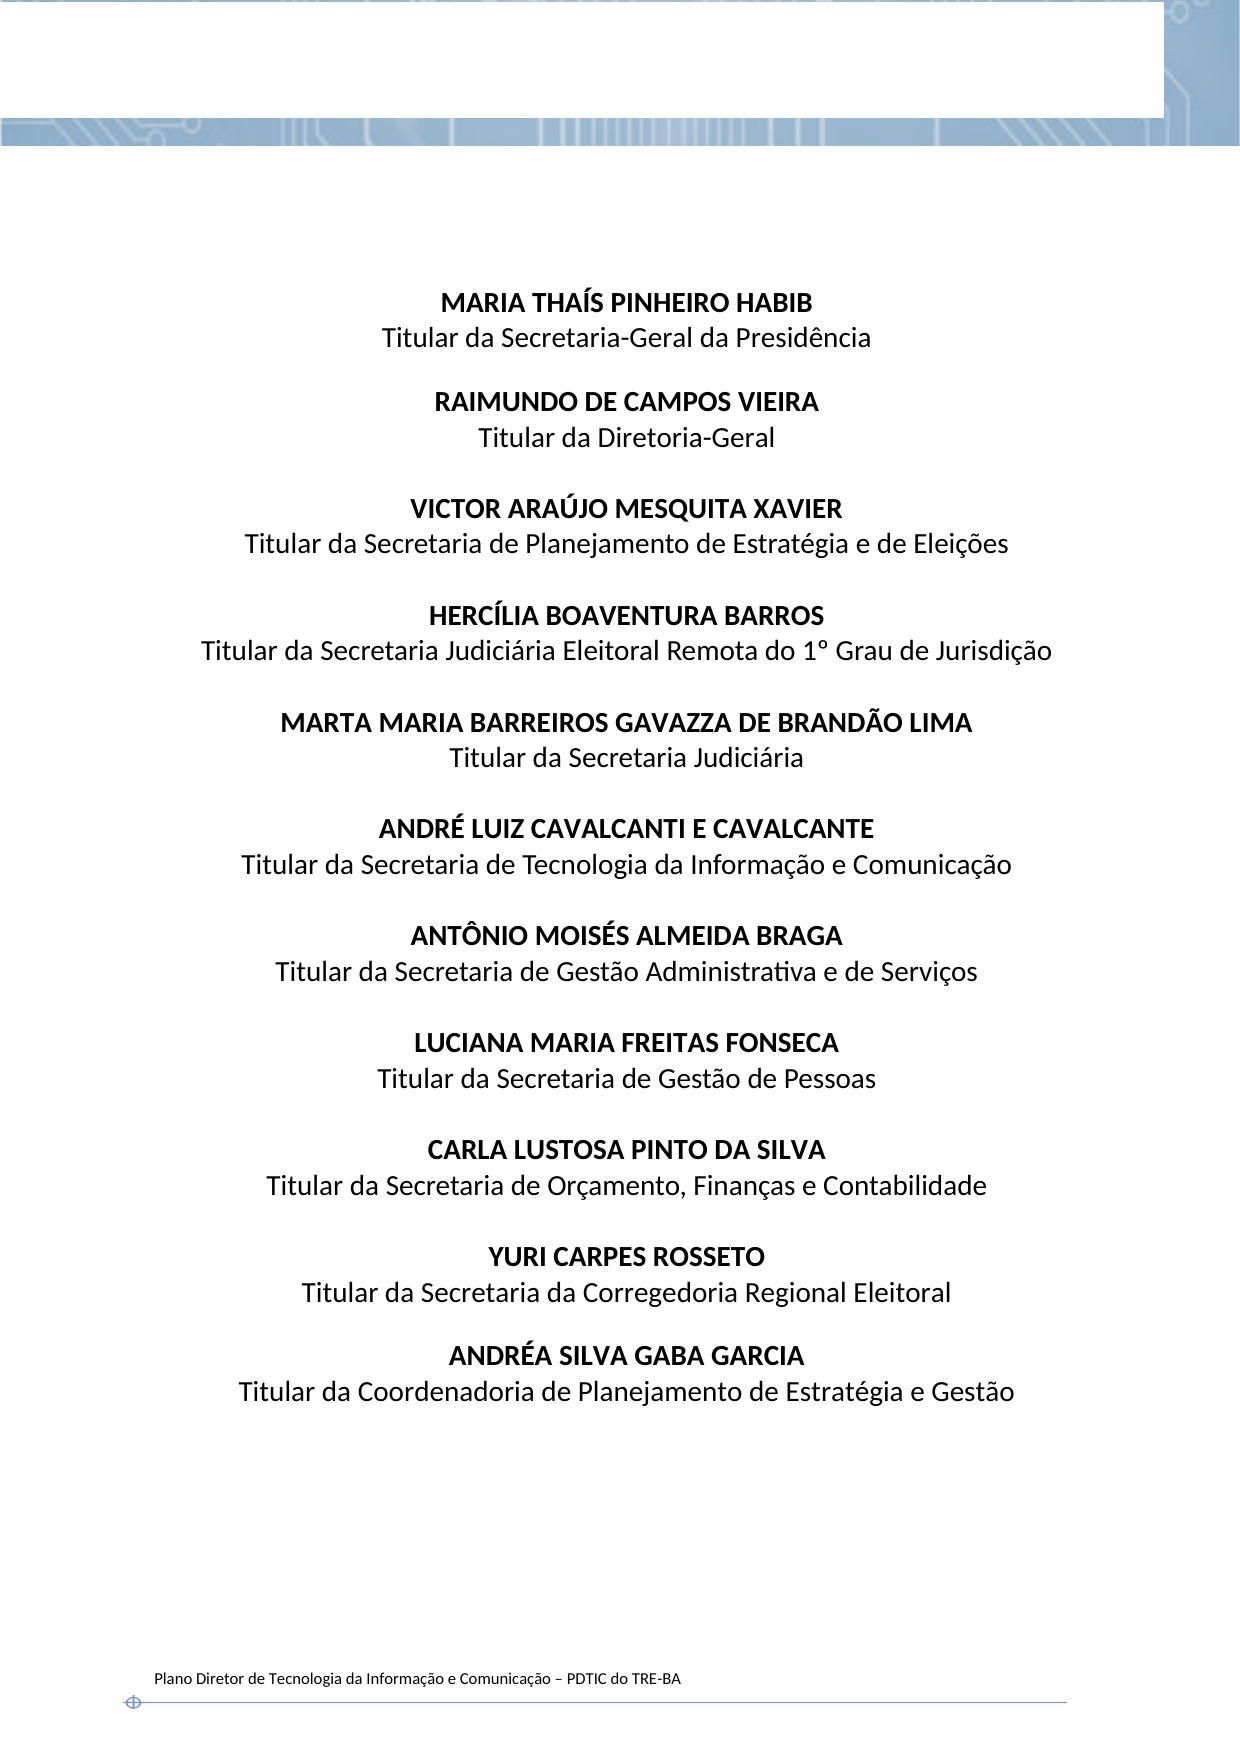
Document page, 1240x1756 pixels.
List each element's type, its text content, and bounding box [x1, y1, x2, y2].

subtitle ANTÔNIO MOISÉS ALMEIDA BRAGA [154, 917, 1099, 953]
subtitle Titular da Secretaria da Corregedoria Regional Eleitoral [154, 1274, 1099, 1309]
text Titular da Secretaria Judiciária [154, 739, 1099, 775]
subtitle MARIA THAÍS PINHEIRO HABIB [154, 284, 1099, 319]
subtitle Titular da Coordenadoria de Planejamento de Estratégia e Gestão [154, 1373, 1099, 1408]
text Titular da Secretaria de Planejamento de Estratégia e de Eleições [154, 526, 1099, 561]
subtitle HERCÍLIA BOAVENTURA BARROS [154, 597, 1099, 632]
subtitle MARTA MARIA BARREIROS GAVAZZA DE BRANDÃO LIMA [154, 704, 1099, 739]
subtitle LUCIANA MARIA FREITAS FONSECA [154, 1024, 1099, 1060]
text Titular da Secretaria de Gestão de Pessoas [154, 1060, 1099, 1096]
text Titular da Secretaria de Gestão Administrativa e de Serviços [154, 953, 1099, 989]
subtitle ANDRÉA SILVA GABA GARCIA [154, 1337, 1099, 1373]
subtitle Titular da Diretoria-Geral [154, 419, 1099, 454]
text Titular da Secretaria Judiciária Eleitoral Remota do 1º Grau de Jurisdição [154, 632, 1099, 668]
subtitle VICTOR ARAÚJO MESQUITA XAVIER [154, 490, 1099, 526]
text Titular da Secretaria de Orçamento, Finanças e Contabilidade [154, 1167, 1099, 1202]
subtitle ANDRÉ LUIZ CAVALCANTI E CAVALCANTE [154, 811, 1099, 846]
subtitle YURI CARPES ROSSETO [154, 1238, 1099, 1274]
text Titular da Secretaria de Tecnologia da Informação e Comunicação [154, 846, 1099, 882]
subtitle RAIMUNDO DE CAMPOS VIEIRA [154, 383, 1099, 419]
subtitle Titular da Secretaria-Geral da Presidência [154, 319, 1099, 355]
subtitle CARLA LUSTOSA PINTO DA SILVA [154, 1131, 1099, 1167]
